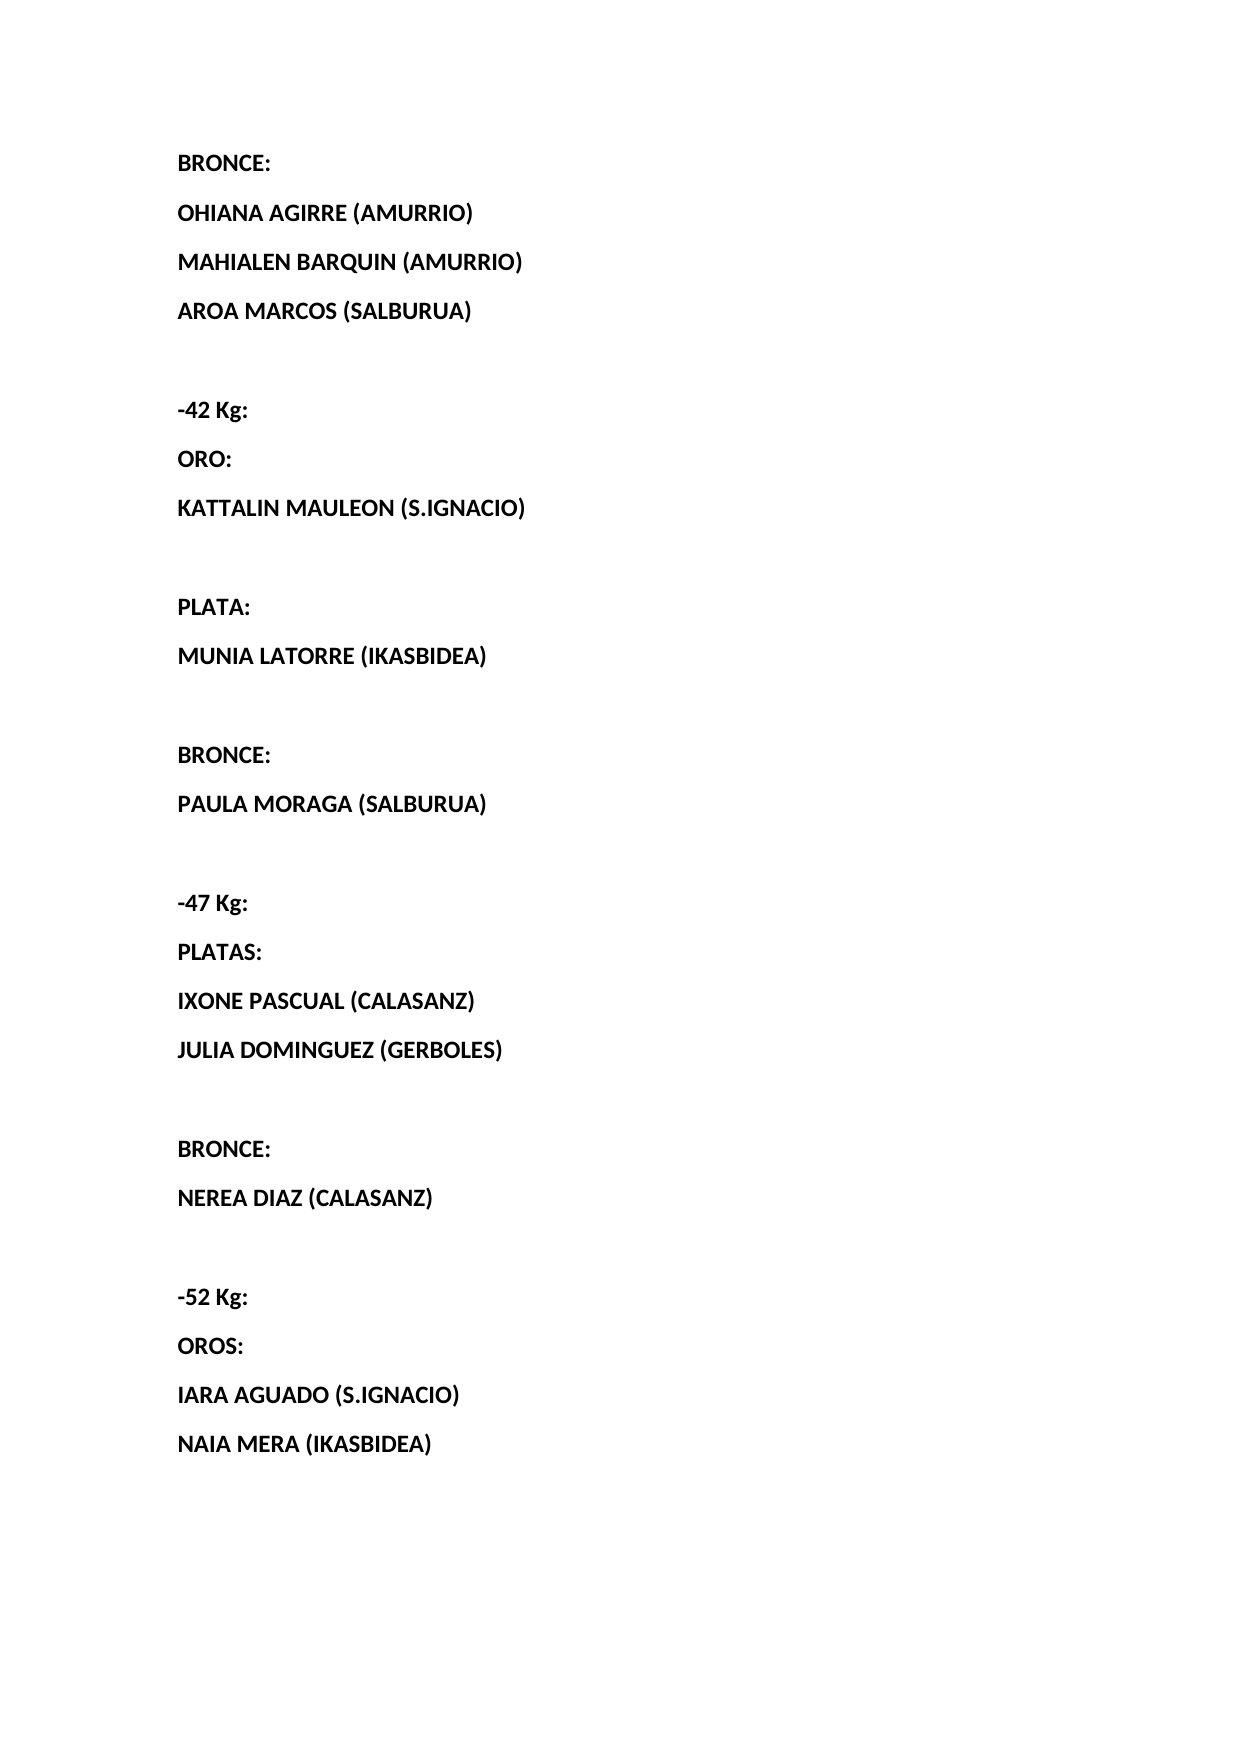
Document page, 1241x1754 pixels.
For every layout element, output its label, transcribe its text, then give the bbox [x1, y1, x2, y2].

text -52 Kg: [177, 1281, 1063, 1311]
text PLATA: [177, 591, 1063, 622]
text ORO: [177, 443, 1063, 474]
text KATTALIN MAULEON (S.IGNACIO) [177, 492, 1063, 523]
text NAIA MERA (IKASBIDEA) [177, 1429, 1063, 1459]
text -42 Kg: [177, 394, 1063, 424]
text PLATAS: [177, 936, 1063, 966]
text OHIANA AGIRRE (AMURRIO) [177, 197, 1063, 227]
text PAULA MORAGA (SALBURUA) [177, 788, 1063, 819]
text BRONCE: [177, 739, 1063, 769]
text IARA AGUADO (S.IGNACIO) [177, 1379, 1063, 1410]
text OROS: [177, 1330, 1063, 1361]
text JULIA DOMINGUEZ (GERBOLES) [177, 1034, 1063, 1065]
text BRONCE: [177, 1133, 1063, 1163]
text MAHIALEN BARQUIN (AMURRIO) [177, 246, 1063, 277]
text BRONCE: [177, 148, 1063, 178]
text MUNIA LATORRE (IKASBIDEA) [177, 640, 1063, 671]
text AROA MARCOS (SALBURUA) [177, 295, 1063, 326]
text IXONE PASCUAL (CALASANZ) [177, 985, 1063, 1016]
text -47 Kg: [177, 887, 1063, 917]
text NEREA DIAZ (CALASANZ) [177, 1182, 1063, 1213]
